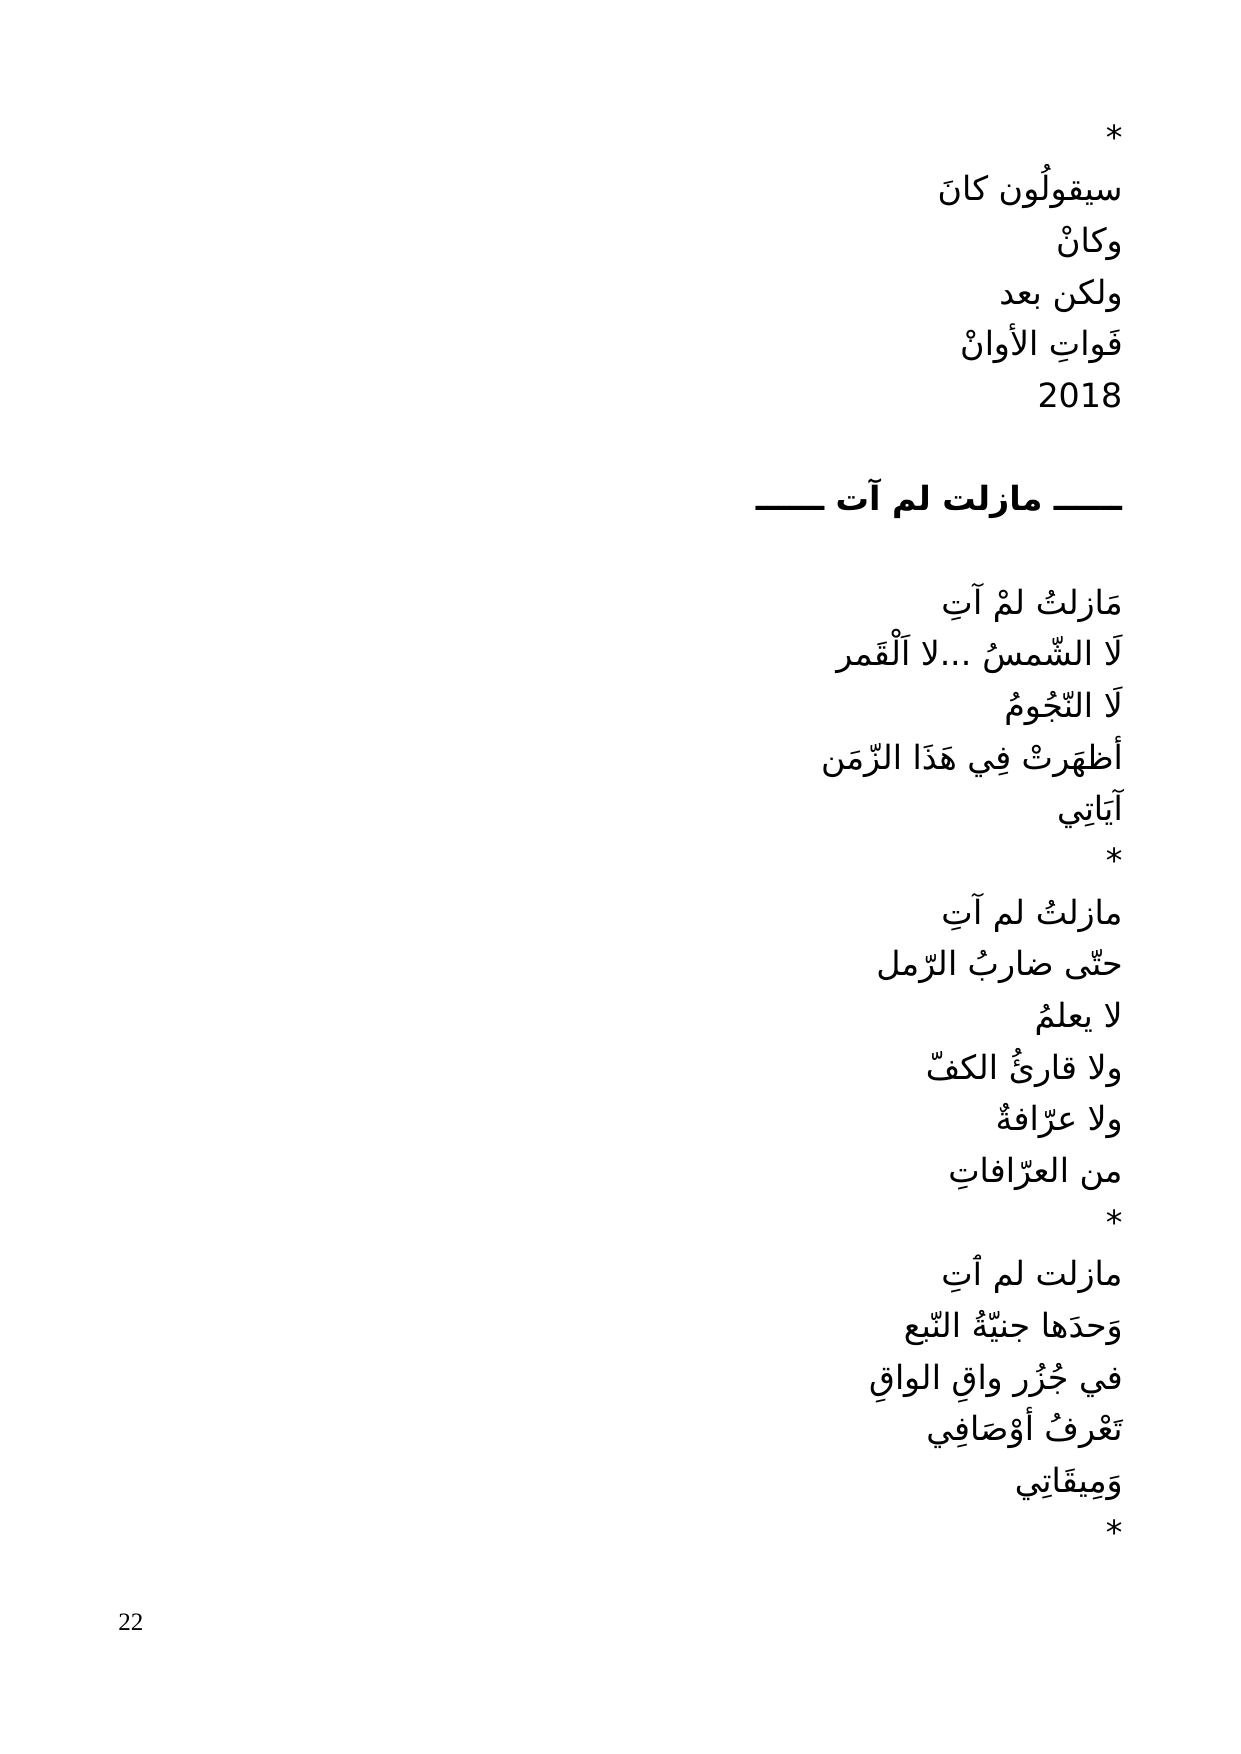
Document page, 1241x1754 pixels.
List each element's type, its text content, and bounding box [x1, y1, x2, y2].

text مازلتُ لم آتِ [118, 893, 1122, 932]
text حتّى ضاربُ الرّمل [118, 945, 1122, 984]
text * [118, 118, 1122, 157]
text وكانْ [118, 221, 1122, 260]
text من العرّافاتِ [118, 1151, 1122, 1190]
text * [118, 841, 1122, 880]
text ولا عرّافةٌ [118, 1100, 1122, 1139]
text * [118, 1513, 1122, 1552]
text لَا الشّمسُ ...لا اَلْقَمر [118, 635, 1122, 674]
text سيقولُون كانَ [118, 170, 1122, 209]
text لا يعلمُ [118, 996, 1122, 1035]
text مَازلتُ لمْ آتِ [118, 583, 1122, 622]
text أظهَرتْ فِي هَذَا الزّمَن [118, 738, 1122, 777]
text آيَاتِي [118, 790, 1122, 829]
text تَعْرفُ أوْصَافِي [118, 1410, 1122, 1449]
text وَمِيقَاتِي [118, 1461, 1122, 1500]
text ــــــ مازلت لم آت ــــــ [118, 480, 1122, 519]
text ولا قارئُ الكفّ [118, 1048, 1122, 1087]
text ولكن بعد [118, 273, 1122, 312]
text 2018 [118, 376, 1122, 415]
text مازلت لم ٱتِ [118, 1255, 1122, 1294]
text فَواتِ الأوانْ [118, 325, 1122, 364]
text * [118, 1203, 1122, 1242]
text وَحدَها جنيّةُ النّبع [118, 1306, 1122, 1345]
text لَا النّجُومُ [118, 686, 1122, 725]
text في جُزُر واقِ الواقِ [118, 1358, 1122, 1397]
